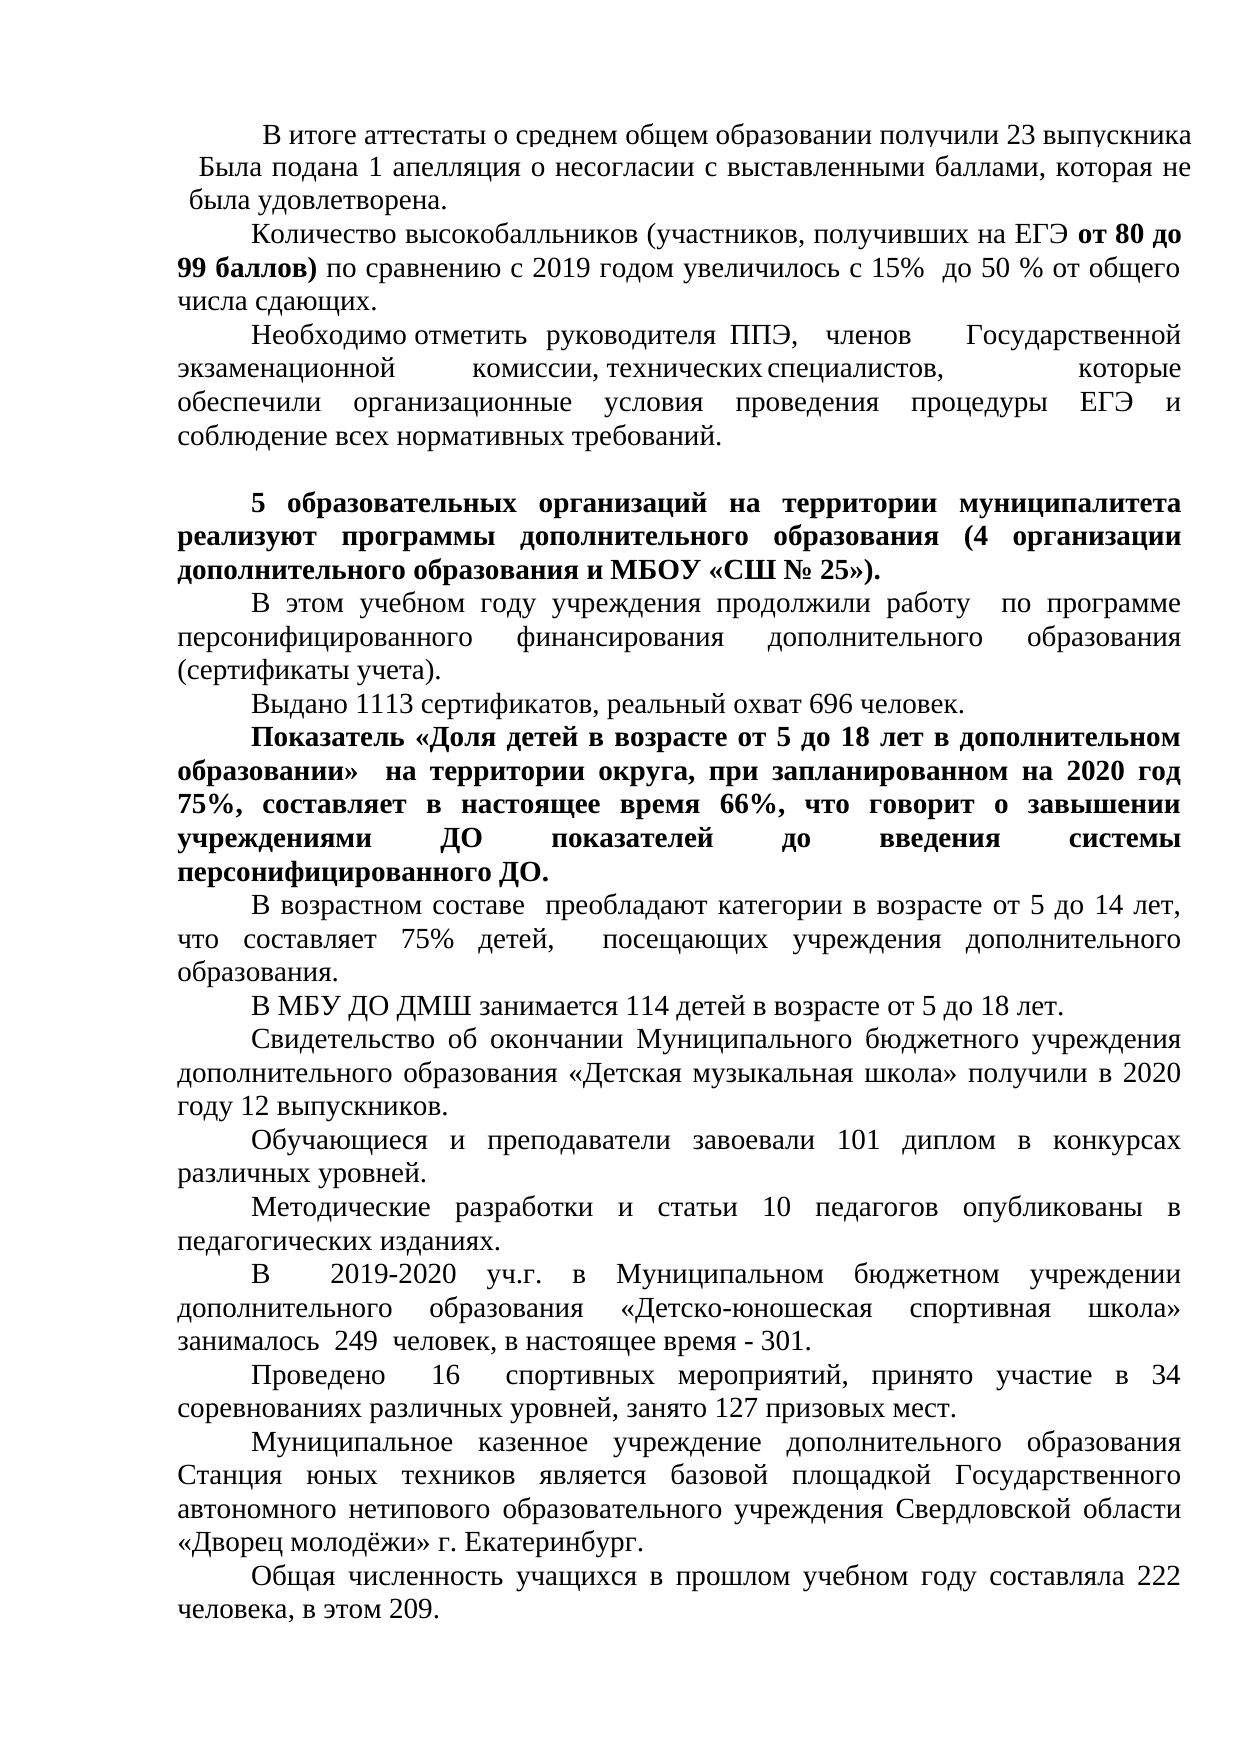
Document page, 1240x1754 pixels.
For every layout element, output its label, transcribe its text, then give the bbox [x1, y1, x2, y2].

table_cell Была подана 1 апелляция о несогласии с выставленными баллами, которая не была удовлетворена. [189, 147, 1193, 216]
text Выдано 1113 сертификатов, реальный охват 696 человек. [177, 686, 1182, 719]
table_header [189, 117, 261, 147]
text В возрастном составе преобладают категории в возрасте от 5 до 14 лет, что составляет 75% детей, посещающих учреждения дополнительного образования. [177, 887, 1182, 988]
text Необходимо отметить руководителя ППЭ, членов Государственной экзаменационной комиссии, технических специалистов, которые обеспечили организационные условия проведения процедуры ЕГЭ и соблюдение всех нормативных требований. [177, 317, 1182, 451]
text Свидетельство об окончании Муниципального бюджетного учреждения дополнительного образования «Детская музыкальная школа» получили в 2020 году 12 выпускников. [177, 1021, 1182, 1122]
text Методические разработки и статьи 10 педагогов опубликованы в педагогических изданиях. [177, 1189, 1182, 1256]
text Показатель «Доля детей в возрасте от 5 до 18 лет в дополнительном образовании» на территории округа, при запланированном на 2020 год 75%, составляет в настоящее время 66%, что говорит о завышении учреждениями ДО показателей до введения системы персонифицированного ДО. [177, 719, 1182, 887]
text В МБУ ДО ДМШ занимается 114 детей в возрасте от 5 до 18 лет. [177, 988, 1182, 1021]
text Общая численность учащихся в прошлом учебном году составляла 222 человека, в этом 209. [177, 1558, 1182, 1625]
text В этом учебном году учреждения продолжили работу по программе персонифицированного финансирования дополнительного образования (сертификаты учета). [177, 585, 1182, 686]
text 5 образовательных организаций на территории муниципалитета реализуют программы дополнительного образования (4 организации дополнительного образования и МБОУ «СШ № 25»). [177, 485, 1182, 585]
table_header В итоге аттестаты о среднем общем образовании получили 23 выпускника выпускника (100 %). [263, 117, 1193, 147]
text Обучающиеся и преподаватели завоевали 101 диплом в конкурсах различных уровней. [177, 1122, 1182, 1189]
text Муниципальное казенное учреждение дополнительного образования Станция юных техников является базовой площадкой Государственного автономного нетипового образовательного учреждения Свердловской области «Дворец молодёжи» г. Екатеринбург. [177, 1424, 1182, 1558]
text В 2019-2020 уч.г. в Муниципальном бюджетном учреждении дополнительного образования «Детско-юношеская спортивная школа» занималось 249 человек, в настоящее время - 301. [177, 1256, 1182, 1357]
text Количество высокобалльников (участников, получивших на ЕГЭ от 80 до 99 баллов) по сравнению с 2019 годом увеличилось с 15% до 50 % от общего числа сдающих. [177, 284, 1182, 317]
text Проведено 16 спортивных мероприятий, принято участие в 34 соревнованиях различных уровней, занято 127 призовых мест. [177, 1357, 1182, 1424]
